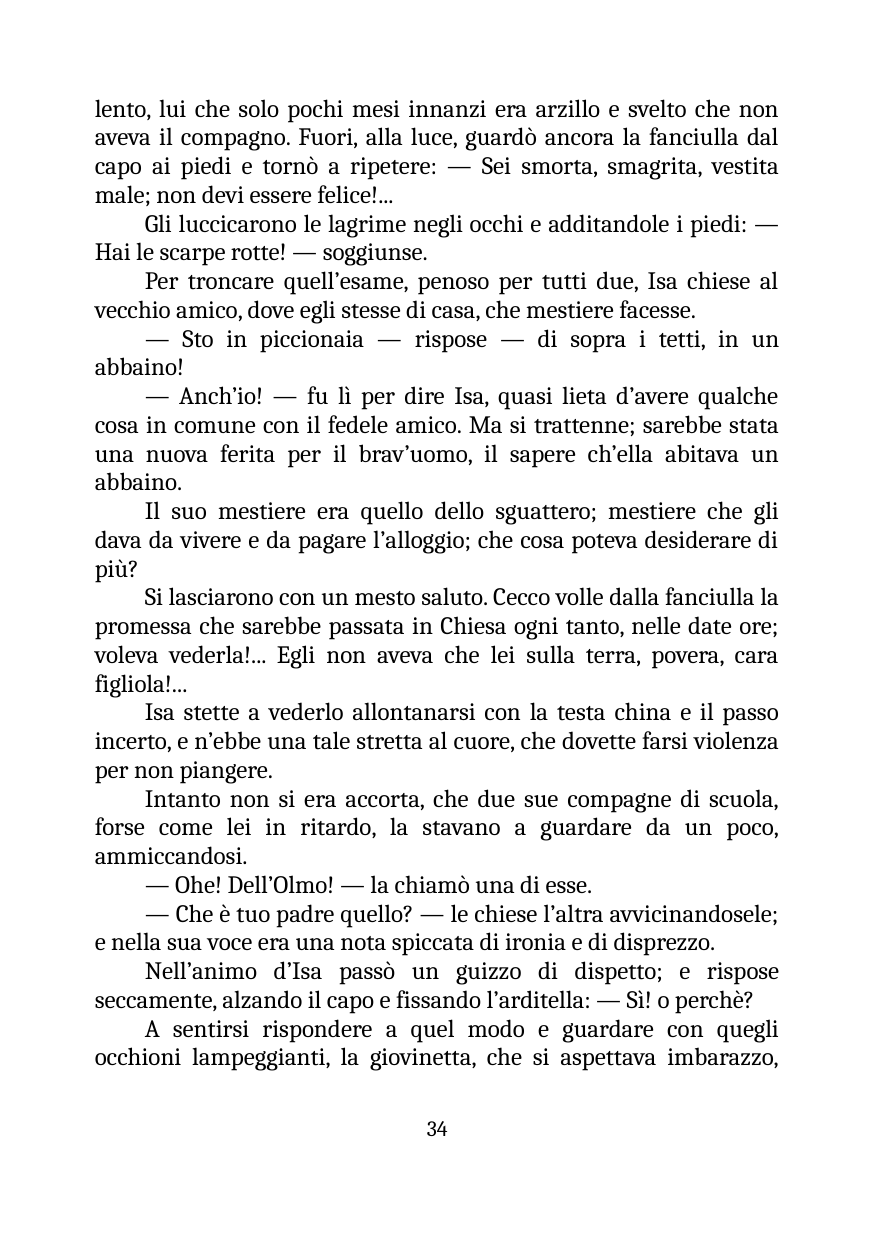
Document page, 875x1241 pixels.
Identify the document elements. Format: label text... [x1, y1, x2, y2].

text Gli luccicarono le lagrime negli occhi e additandole i piedi: — Hai le scarpe rotte! — soggiunse. [94, 209, 779, 267]
text Intanto non si era accorta, che due sue compagne di scuola, forse come lei in ritardo, la stavano a guardare da un poco, ammiccandosi. [94, 784, 779, 871]
text A sentirsi rispondere a quel modo e guardare con quegli occhioni lampeggianti, la giovinetta, che si aspettava imbarazzo, [94, 1014, 779, 1072]
text Si lasciarono con un mesto saluto. Cecco volle dalla fanciulla la promessa che sarebbe passata in Chiesa ogni tanto, nelle date ore; voleva vederla!... Egli non aveva che lei sulla terra, povera, cara figliola!... [94, 583, 779, 698]
text Il suo mestiere era quello dello sguattero; mestiere che gli dava da vivere e da pagare l’alloggio; che cosa poteva desiderare di più? [94, 497, 779, 583]
text — Ohe! Dell’Olmo! — la chiamò una di esse. [94, 871, 779, 899]
text Isa stette a vederlo allontanarsi con la testa china e il passo incerto, e n’ebbe una tale stretta al cuore, che dovette farsi violenza per non piangere. [94, 698, 779, 784]
text Nell’animo d’Isa passò un guizzo di dispetto; e rispose seccamente, alzando il capo e fissando l’arditella: — Sì! o perchè? [94, 957, 779, 1014]
text — Che è tuo padre quello? — le chiese l’altra avvicinandosele; e nella sua voce era una nota spiccata di ironia e di disprezzo. [94, 899, 779, 957]
text lento, lui che solo pochi mesi innanzi era arzillo e svelto che non aveva il compagno. Fuori, alla luce, guardò ancora la fanciulla dal capo ai piedi e tornò a ripetere: — Sei smorta, smagrita, vestita male; non devi essere felice!... [94, 94, 779, 209]
text — Anch’io! — fu lì per dire Isa, quasi lieta d’avere qualche cosa in comune con il fedele amico. Ma si trattenne; sarebbe stata una nuova ferita per il brav’uomo, il sapere ch’ella abitava un abbaino. [94, 382, 779, 497]
text Per troncare quell’esame, penoso per tutti due, Isa chiese al vecchio amico, dove egli stesse di casa, che mestiere facesse. [94, 267, 779, 324]
text — Sto in piccionaia — rispose — di sopra i tetti, in un abbaino! [94, 324, 779, 382]
